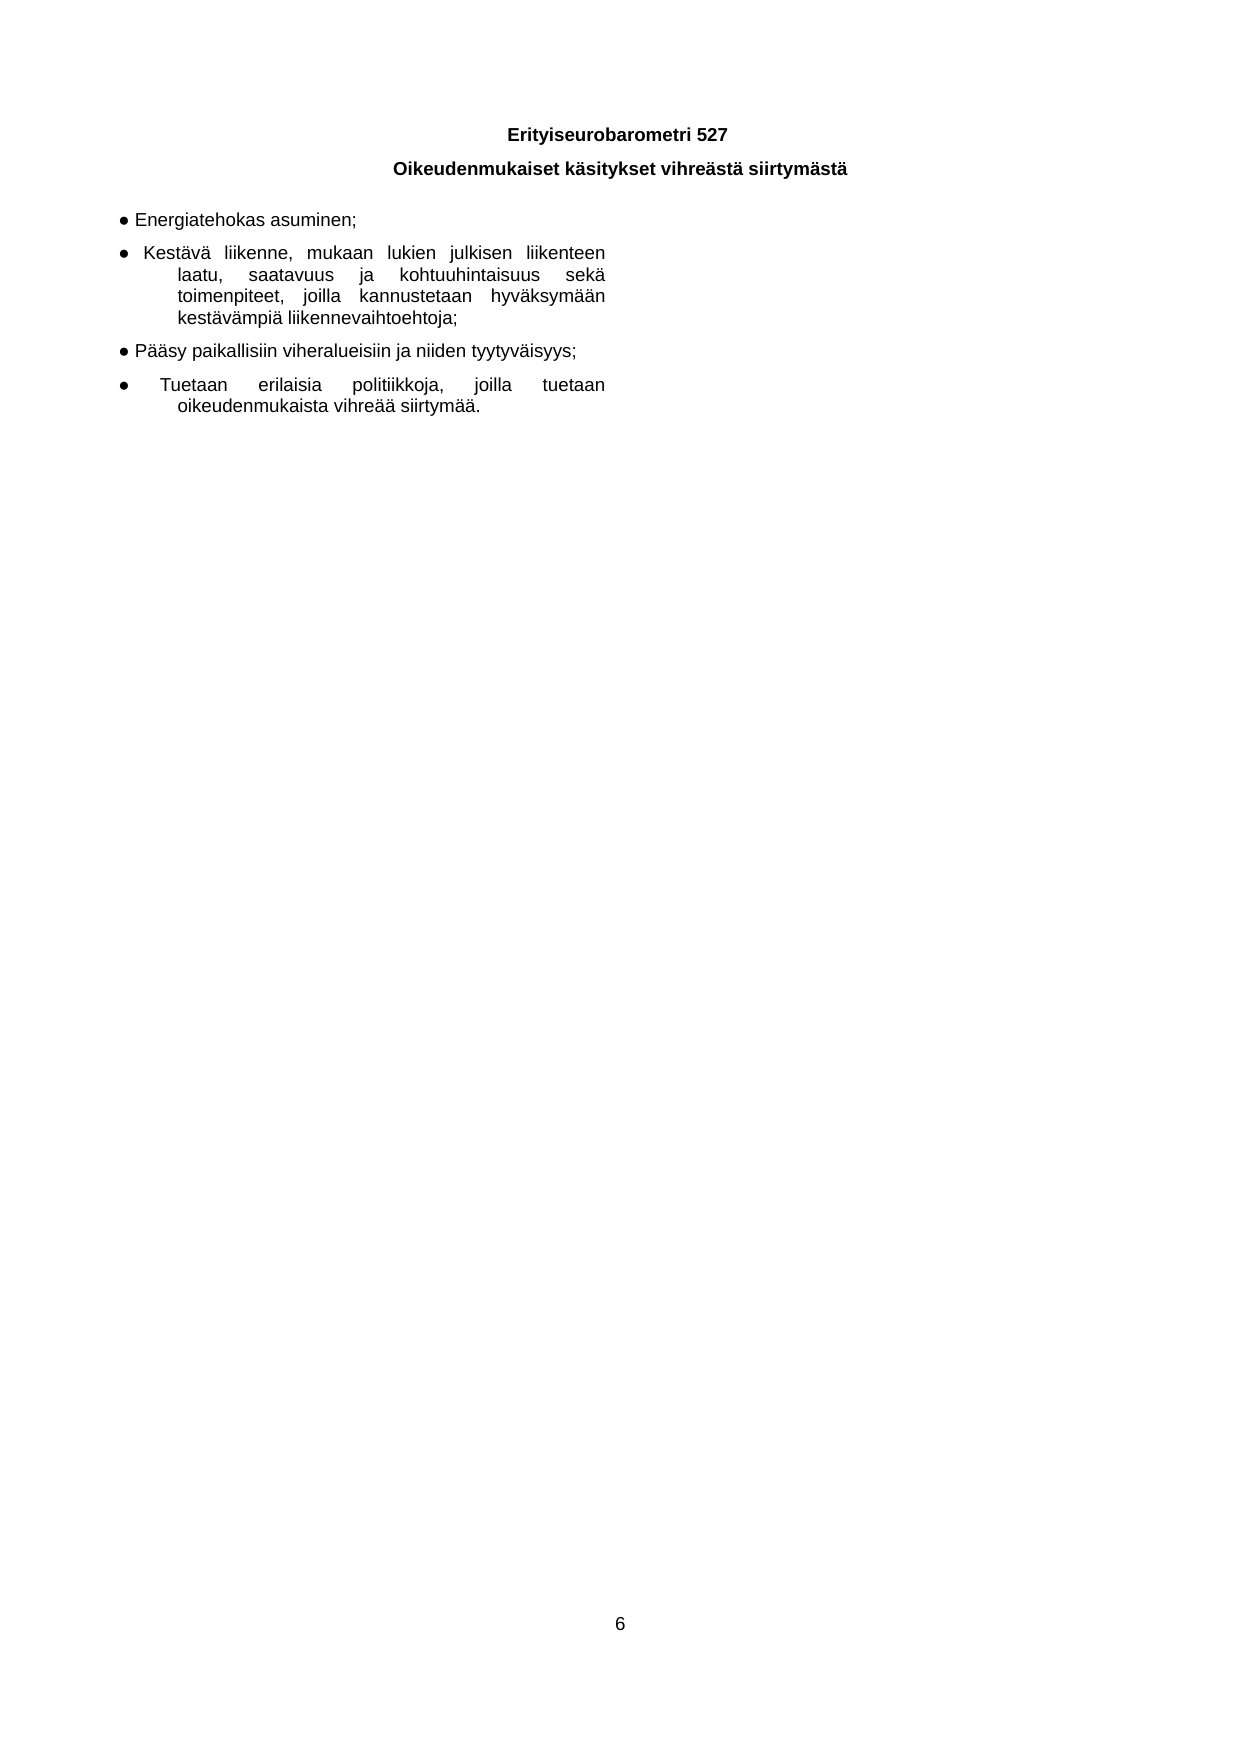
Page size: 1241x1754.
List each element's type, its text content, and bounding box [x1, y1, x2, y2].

text ● Kestävä liikenne, mukaan lukien julkisen liikenteen laatu, saatavuus ja kohtuuhintaisuus sekä toimenpiteet, joilla kannustetaan hyväksymään kestävämpiä liikennevaihtoehtoja; [118, 242, 605, 328]
text ● Tuetaan erilaisia politiikkoja, joilla tuetaan oikeudenmukaista vihreää siirtymää. [118, 373, 605, 417]
text ● Pääsy paikallisiin viheralueisiin ja niiden tyytyväisyys; [118, 340, 605, 362]
text ● Energiatehokas asuminen; [118, 208, 605, 230]
